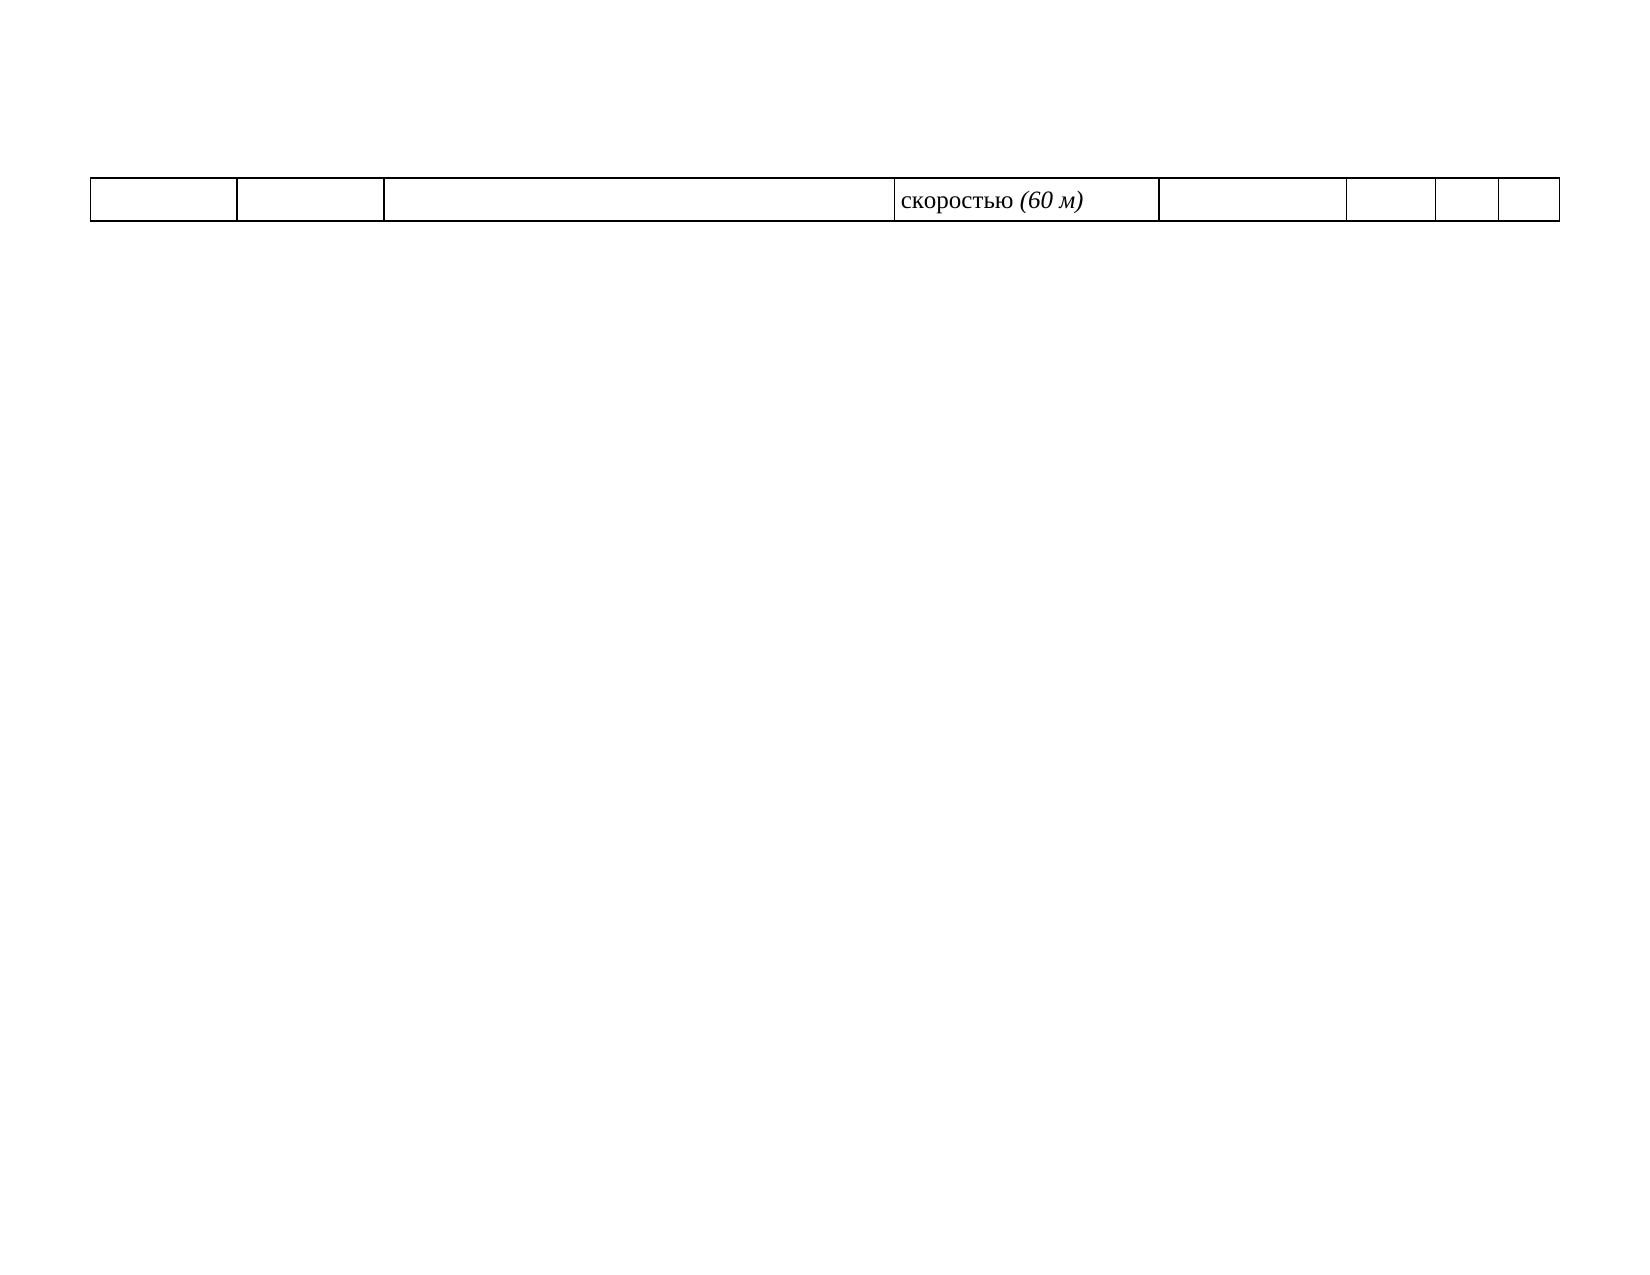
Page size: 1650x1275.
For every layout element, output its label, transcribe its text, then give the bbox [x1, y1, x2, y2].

table_cell [238, 179, 383, 220]
table_cell [385, 179, 894, 220]
table_cell [1160, 179, 1346, 220]
table_cell [1347, 179, 1435, 220]
table_cell скоростью (60 м) [895, 179, 1158, 220]
table_cell [1499, 179, 1559, 220]
table_cell [91, 179, 236, 220]
table_cell [1436, 179, 1498, 220]
